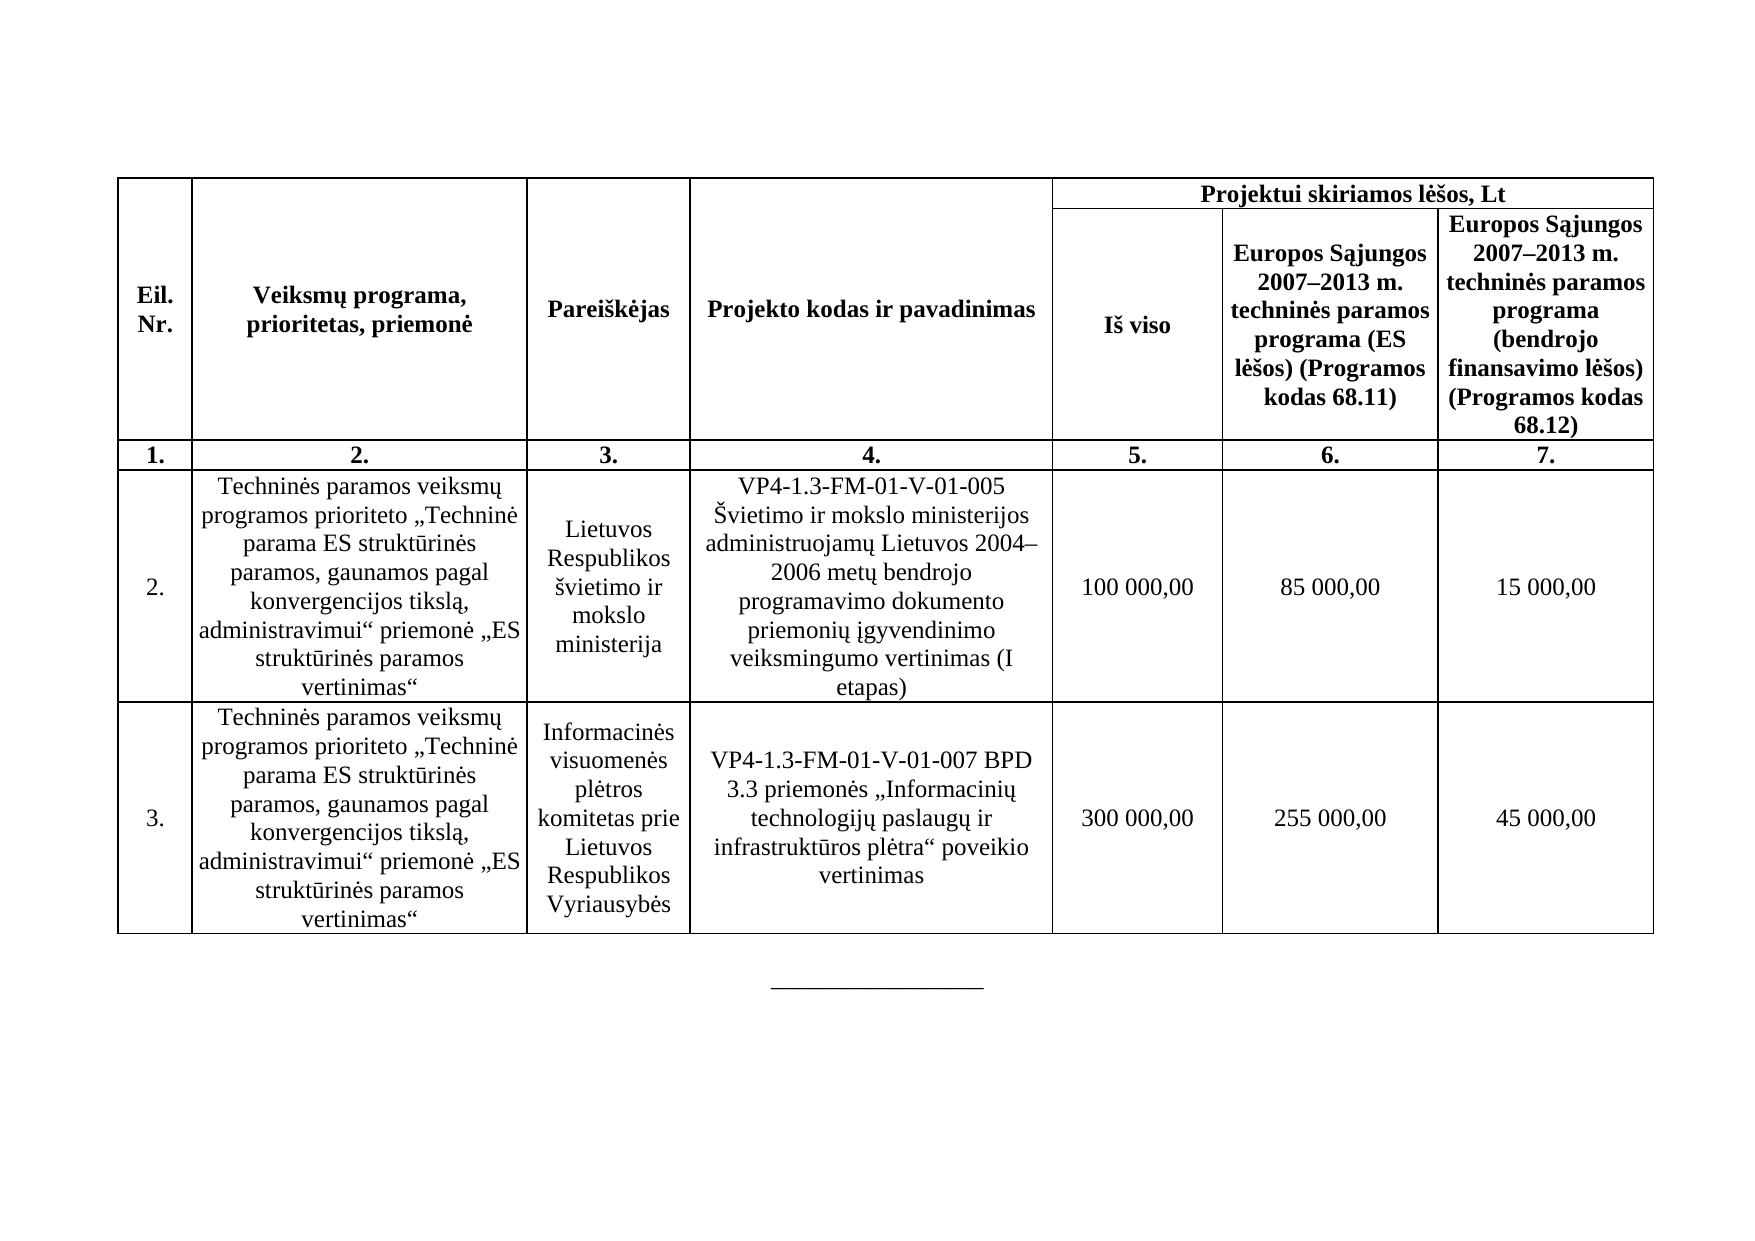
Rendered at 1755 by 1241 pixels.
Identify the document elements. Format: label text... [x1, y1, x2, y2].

text _________________ [118, 963, 1636, 992]
table_header Projektui skiriamos lėšos, Lt [1053, 179, 1653, 207]
table_header Pareiškėjas [528, 179, 689, 439]
table_cell 5. [1053, 441, 1222, 469]
table_cell 255 000,00 [1223, 703, 1437, 932]
table_header Veiksmų programa, prioritetas, priemonė [193, 179, 526, 439]
table_cell Techninės paramos veiksmų programos prioriteto „Techninė parama ES struktūrinės paramos, gaunamos pagal konvergencijos tikslą, administravimui“ priemonė „ES struktūrinės paramos vertinimas“ [193, 703, 526, 932]
table_cell Informacinės visuomenės plėtros komitetas prie Lietuvos Respublikos Vyriausybės [528, 703, 689, 932]
table_cell 6. [1223, 441, 1437, 469]
table_cell 7. [1439, 441, 1653, 469]
table_header Eil. Nr. [119, 179, 191, 439]
table_header Projekto kodas ir pavadinimas [691, 179, 1052, 439]
table_cell 85 000,00 [1223, 471, 1437, 701]
table_cell Iš viso [1053, 209, 1222, 439]
table_cell 300 000,00 [1053, 703, 1222, 932]
table_cell 100 000,00 [1053, 471, 1222, 701]
table_cell 3. [119, 703, 191, 932]
table_cell 15 000,00 [1439, 471, 1653, 701]
table_cell 4. [691, 441, 1052, 469]
table_cell 3. [528, 441, 689, 469]
table_cell 1. [119, 441, 191, 469]
table_cell Europos Sąjungos 2007–2013 m. techninės paramos programa (bendrojo finansavimo lėšos) (Programos kodas 68.12) [1439, 209, 1653, 439]
table_cell Europos Sąjungos 2007–2013 m. techninės paramos programa (ES lėšos) (Programos kodas 68.11) [1223, 209, 1437, 439]
table_cell VP4-1.3-FM-01-V-01-005 Švietimo ir mokslo ministerijos administruojamų Lietuvos 2004–2006 metų bendrojo programavimo dokumento priemonių įgyvendinimo veiksmingumo vertinimas (I etapas) [691, 471, 1052, 701]
table_cell Lietuvos Respublikos švietimo ir mokslo ministerija [528, 471, 689, 701]
table_cell 2. [193, 441, 526, 469]
table_cell 2. [119, 471, 191, 701]
table_cell VP4-1.3-FM-01-V-01-007 BPD 3.3 priemonės „Informacinių technologijų paslaugų ir infrastruktūros plėtra“ poveikio vertinimas [691, 703, 1052, 932]
table_cell Techninės paramos veiksmų programos prioriteto „Techninė parama ES struktūrinės paramos, gaunamos pagal konvergencijos tikslą, administravimui“ priemonė „ES struktūrinės paramos vertinimas“ [193, 471, 526, 701]
table_cell 45 000,00 [1439, 703, 1653, 932]
